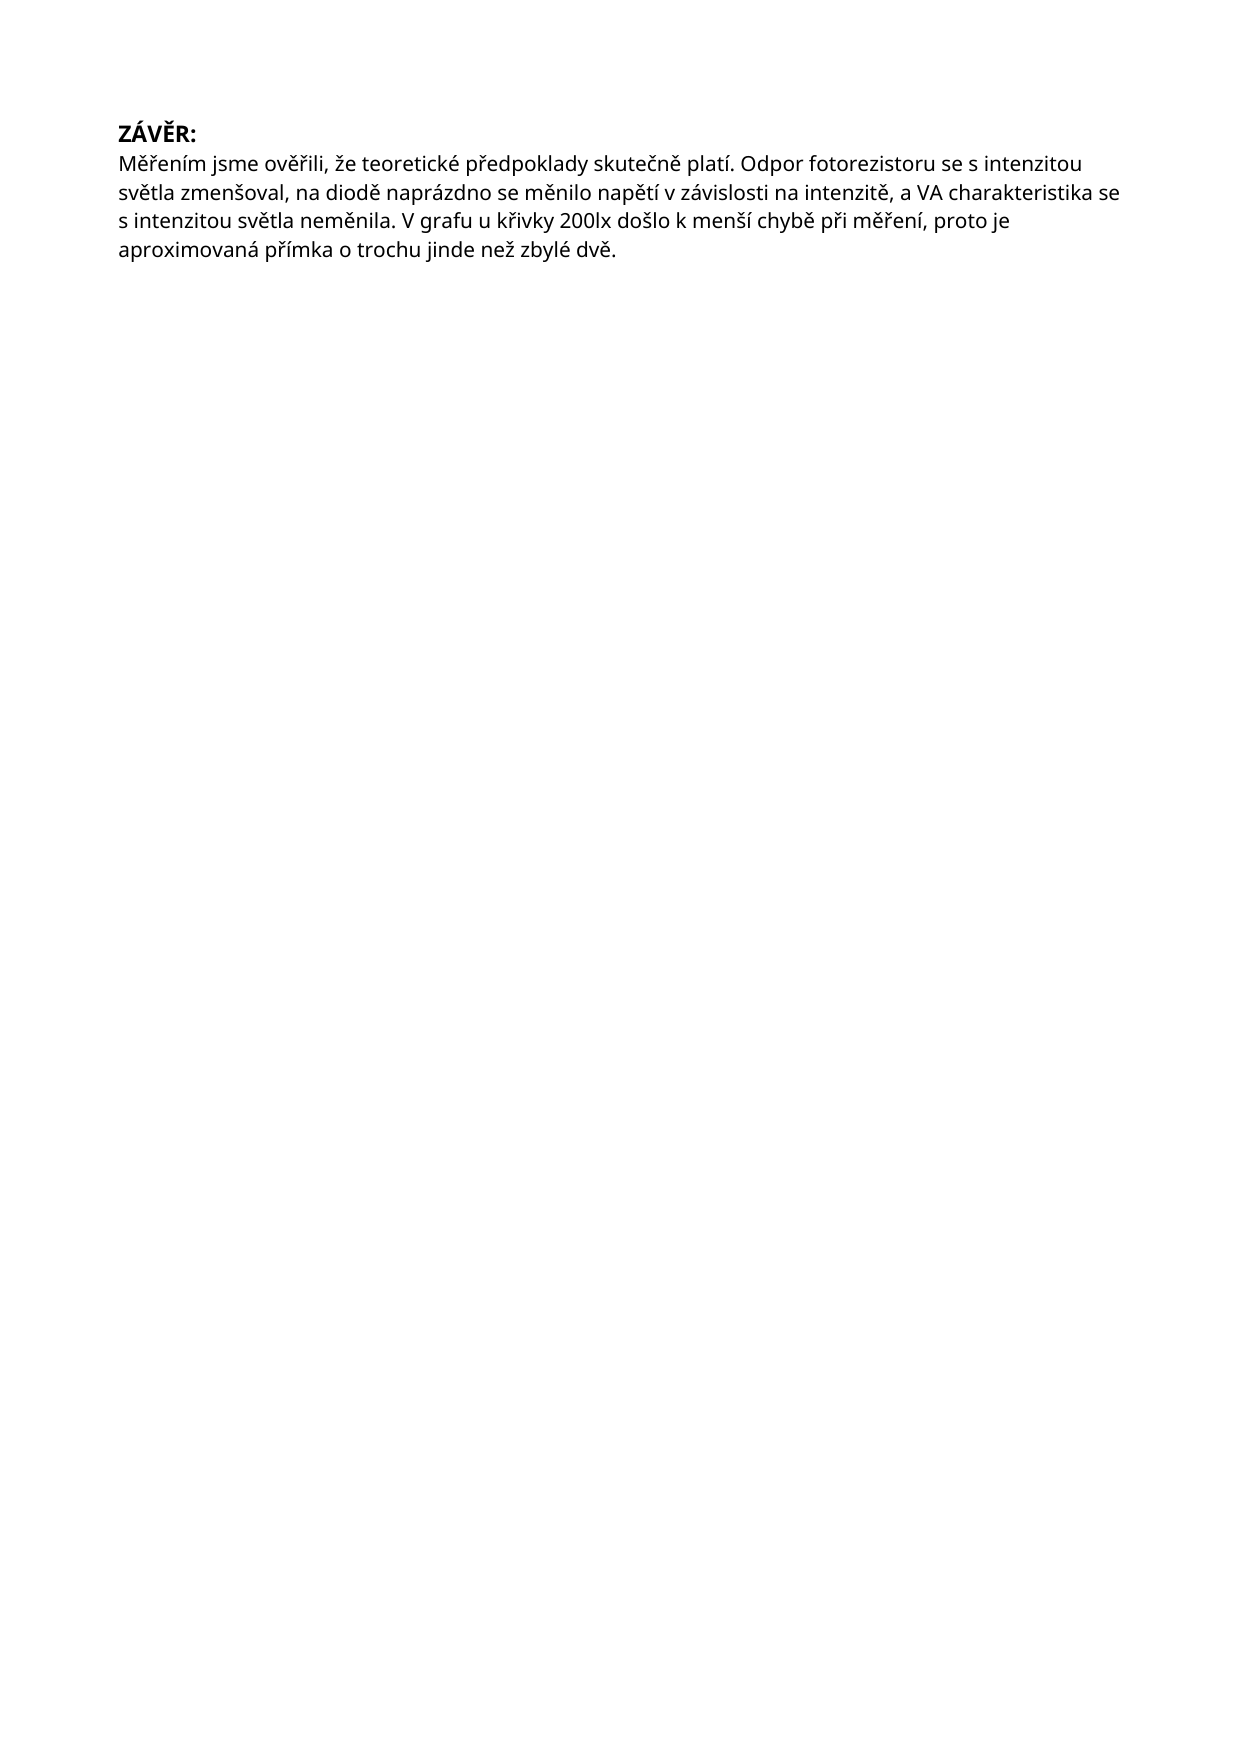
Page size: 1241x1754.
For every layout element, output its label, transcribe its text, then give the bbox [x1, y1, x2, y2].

text Měřením jsme ověřili, že teoretické předpoklady skutečně platí. Odpor fotorezistoru se s intenzitou světla zmenšoval, na diodě naprázdno se měnilo napětí v závislosti na intenzitě, a VA charakteristika se s intenzitou světla neměnila. V grafu u křivky 200lx došlo k menší chybě při měření, proto je aproximovaná přímka o trochu jinde než zbylé dvě. [118, 149, 1122, 263]
text ZÁVĚR: [118, 118, 1122, 149]
